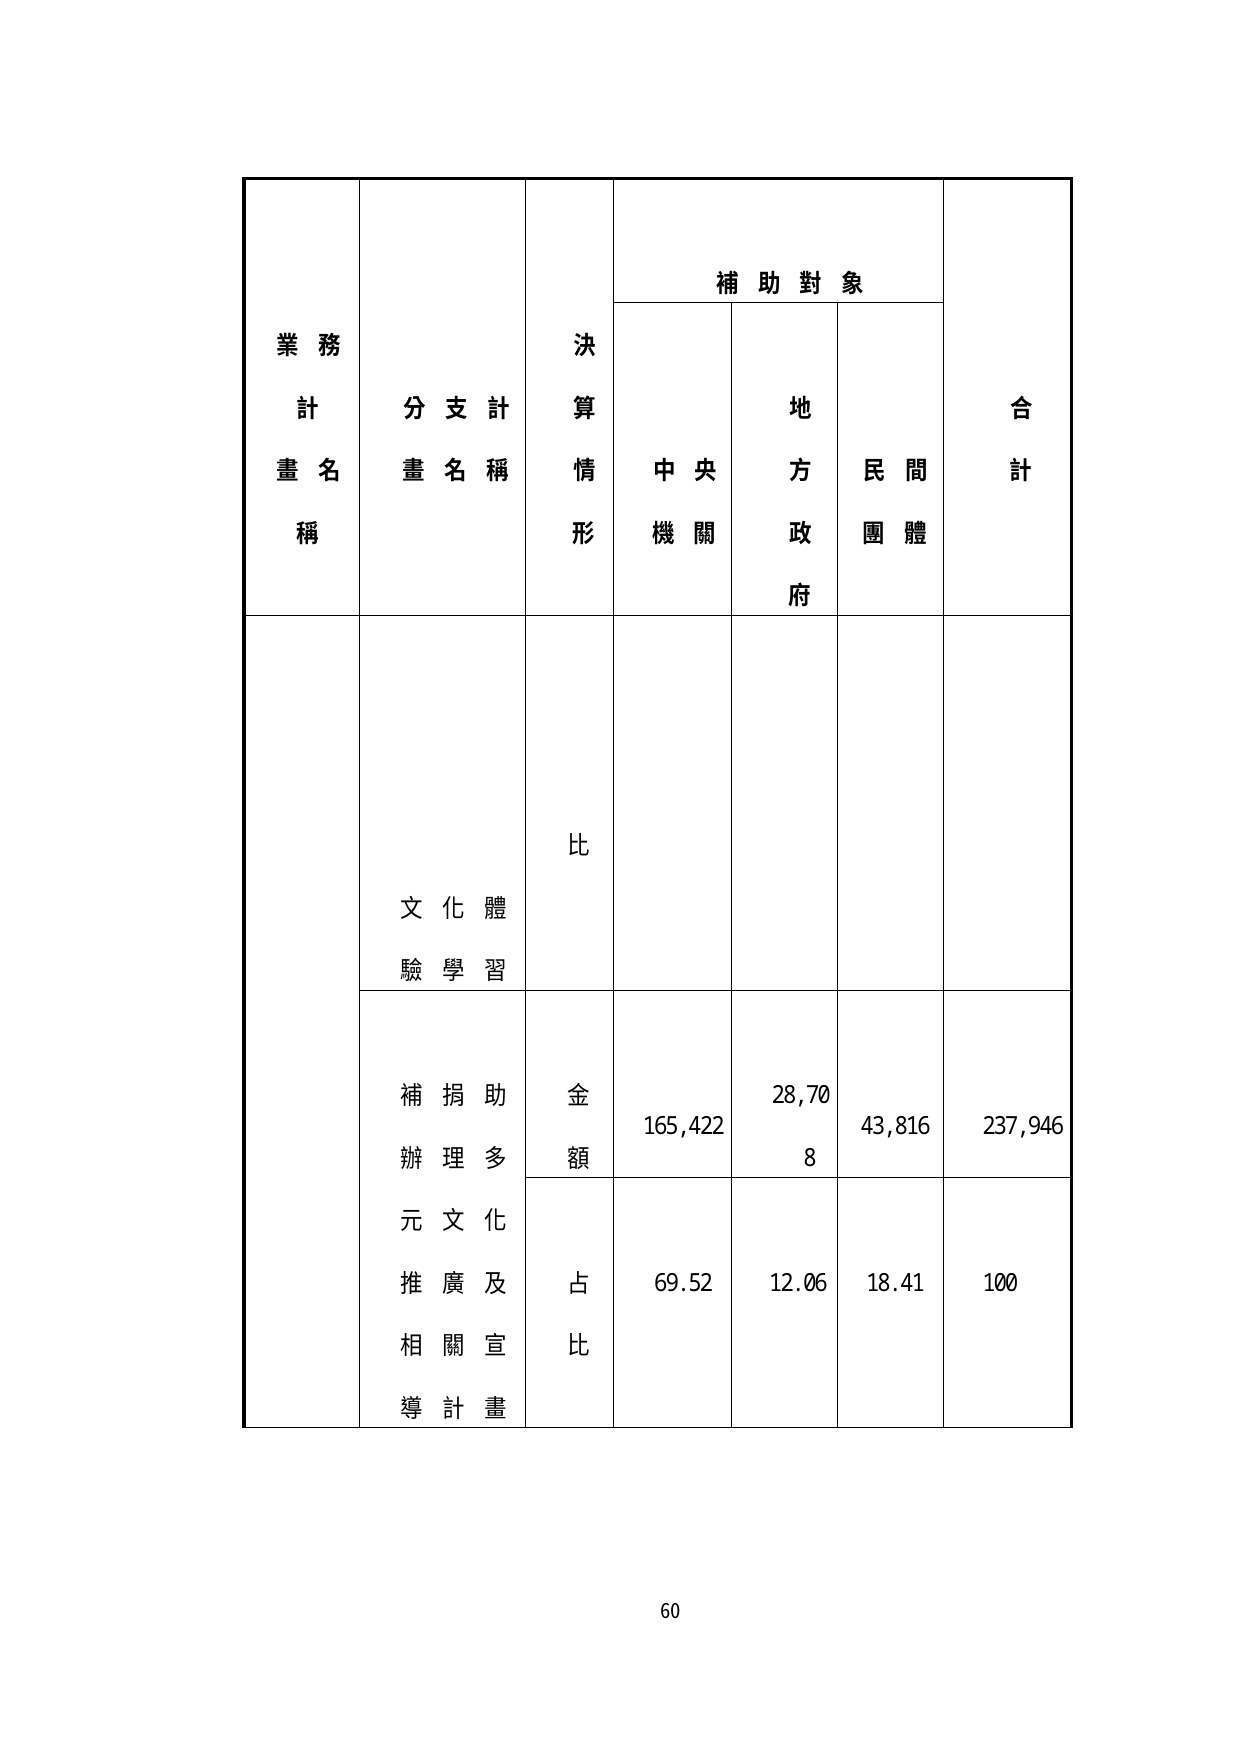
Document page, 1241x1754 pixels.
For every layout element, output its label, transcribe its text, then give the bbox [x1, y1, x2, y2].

table_cell 18.41 [838, 1178, 943, 1427]
table_cell 165,422 [614, 991, 731, 1177]
table_cell 補捐助辦理新住民家庭語言文化體驗學習及相關培力課程計畫 [360, 616, 525, 990]
table_header 合 計 [944, 180, 1070, 615]
table_cell 100 [944, 1178, 1070, 1427]
table_header 業務計 畫名稱 [246, 180, 359, 615]
table_cell 237,946 [944, 991, 1070, 1177]
table_cell 比 [526, 616, 613, 990]
table_cell 金額 [526, 991, 613, 1177]
table_cell 69.52 [614, 1178, 731, 1427]
table_cell 12.06 [732, 1178, 837, 1427]
table_cell [614, 616, 731, 990]
table_cell 中央機關 [614, 303, 731, 615]
table_header 決算情形 [526, 180, 613, 615]
table_cell [246, 616, 359, 1427]
table_cell [732, 616, 837, 990]
table_cell 地方政府 [732, 303, 837, 615]
table_header 分支計畫名稱 [360, 180, 525, 615]
table_cell [944, 616, 1070, 990]
table_cell 補捐助辦理多元文化推廣及相關宣導計畫 [360, 991, 525, 1427]
table_cell 28,708 [732, 991, 837, 1177]
table_cell 民間團體 [838, 303, 943, 615]
table_cell 43,816 [838, 991, 943, 1177]
table_cell [838, 616, 943, 990]
table_cell 占比 [526, 1178, 613, 1427]
table_header 補助對象 [614, 180, 943, 302]
